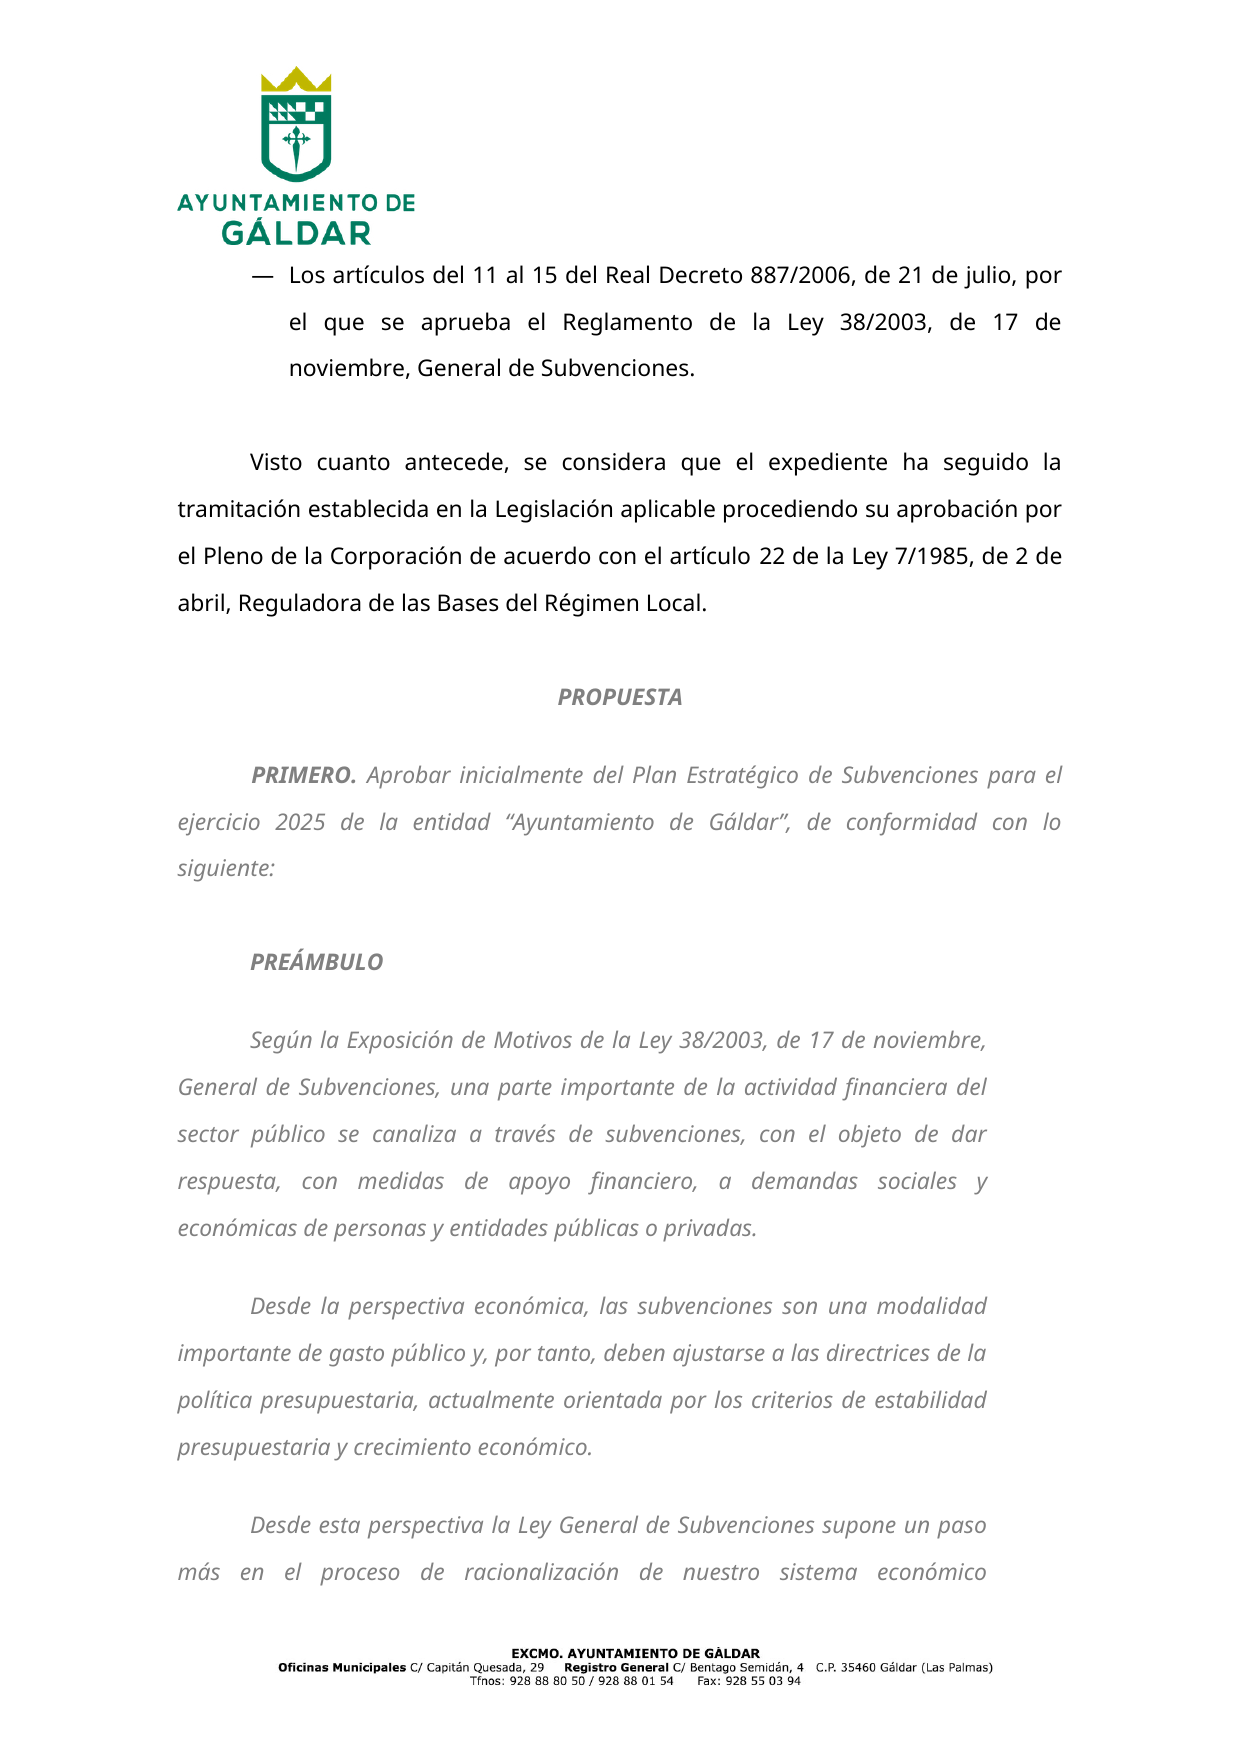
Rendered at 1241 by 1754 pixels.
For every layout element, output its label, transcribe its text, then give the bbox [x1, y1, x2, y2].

text PREÁMBULO [177, 946, 988, 977]
text PRIMERO. Aprobar inicialmente del Plan Estratégico de Subvenciones para el ejercicio 2025 de la entidad “Ayuntamiento de Gáldar”, de conformidad con lo siguiente: [177, 758, 1063, 883]
list Los artículos del 11 al 15 del Real Decreto 887/2006, de 21 de julio, por el que se aprueba el Reglamento de la Ley 38/2003, de 17 de noviembre, General de Subvenciones. [251, 258, 1063, 383]
text Desde la perspectiva económica, las subvenciones son una modalidad importante de gasto público y, por tanto, deben ajustarse a las directrices de la política presupuestaria, actualmente orientada por los criterios de estabilidad presupuestaria y crecimiento económico. [177, 1290, 988, 1462]
picture [254, 1647, 1027, 1686]
text Visto cuanto antecede, se considera que el expediente ha seguido la tramitación establecida en la Legislación aplicable procediendo su aprobación por el Pleno de la Corporación de acuerdo con el artículo 22 de la Ley 7/1985, de 2 de abril, Reguladora de las Bases del Régimen Local. [177, 446, 1063, 618]
picture [177, 66, 415, 245]
text Desde esta perspectiva la Ley General de Subvenciones supone un paso más en el proceso de racionalización de nuestro sistema económico [177, 1508, 988, 1587]
subtitle PROPUESTA [177, 680, 1063, 712]
text Según la Exposición de Motivos de la Ley 38/2003, de 17 de noviembre, General de Subvenciones, una parte importante de la actividad financiera del sector público se canaliza a través de subvenciones, con el objeto de dar respuesta, con medidas de apoyo financiero, a demandas sociales y económicas de personas y entidades públicas o privadas. [177, 1024, 988, 1243]
